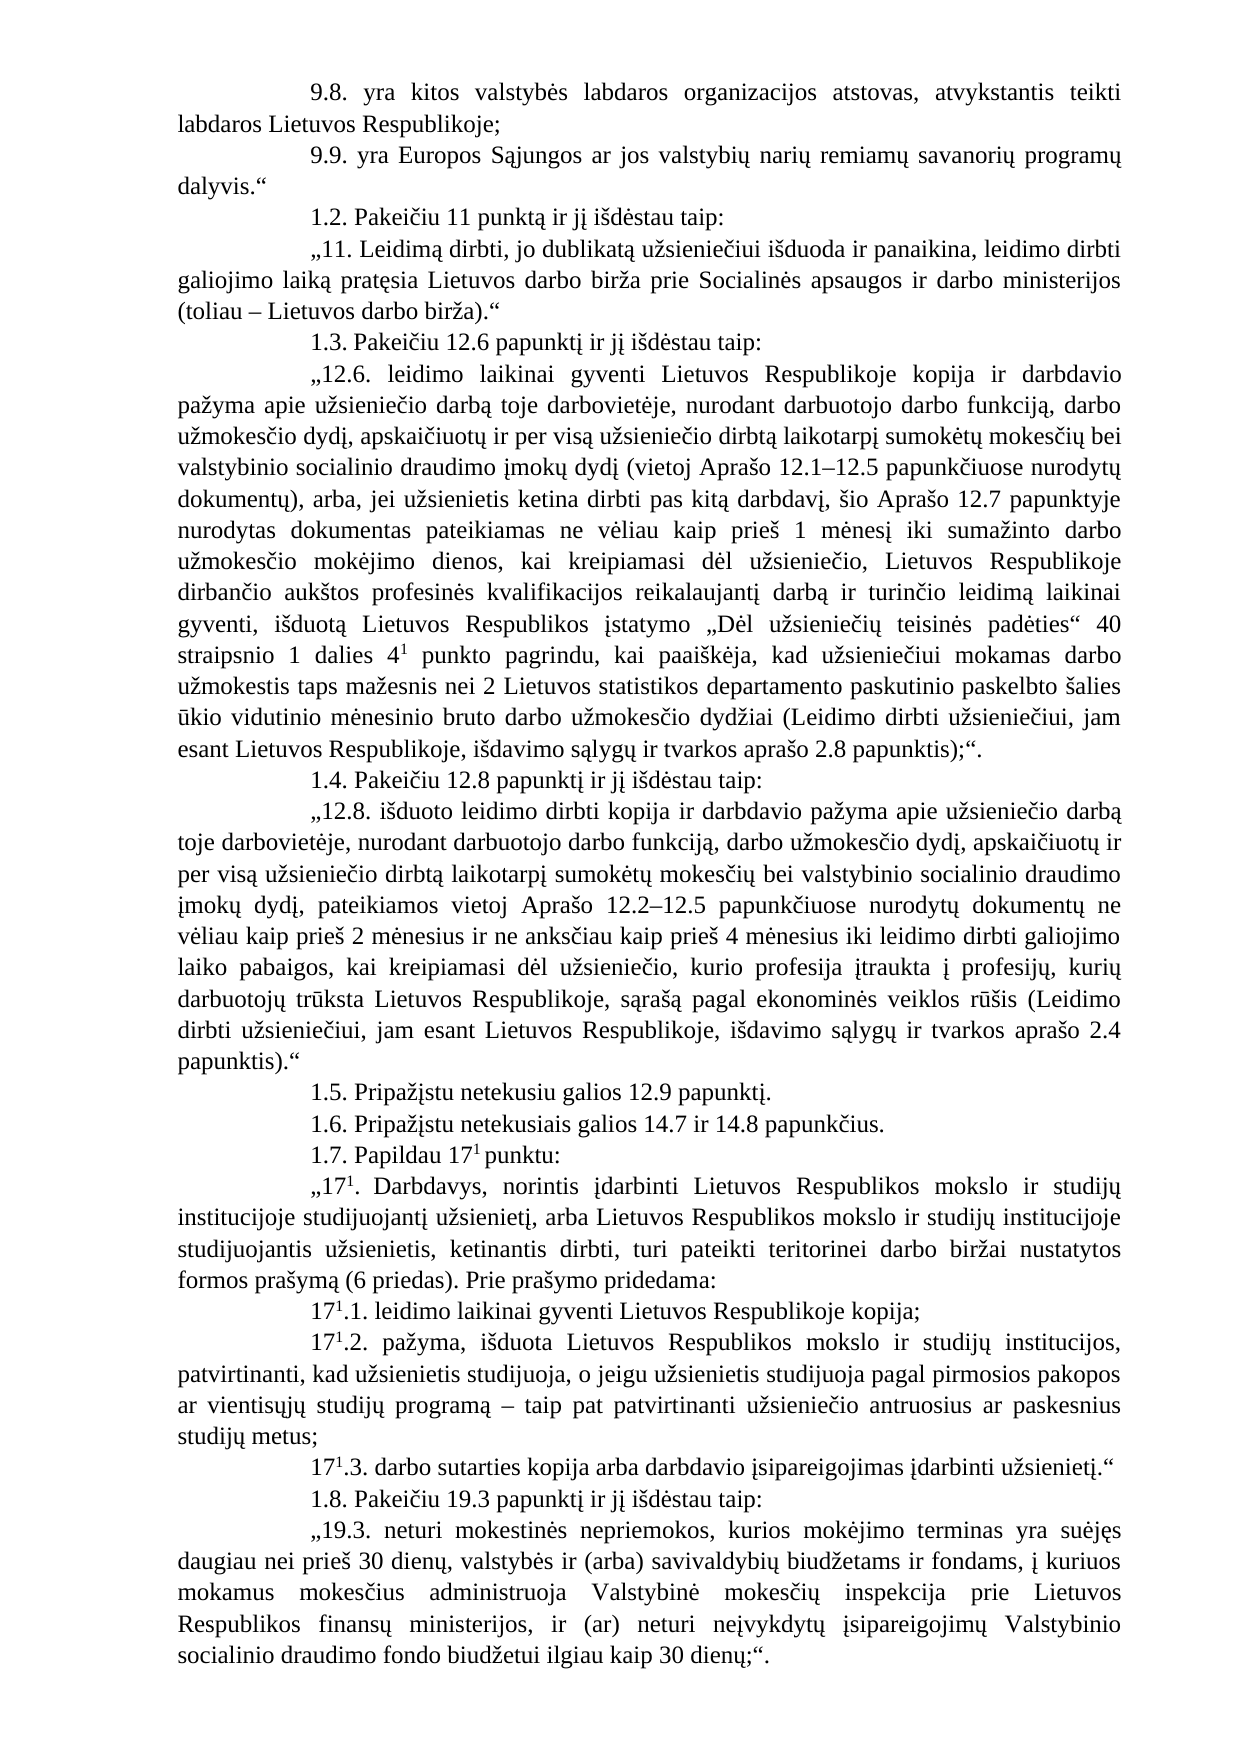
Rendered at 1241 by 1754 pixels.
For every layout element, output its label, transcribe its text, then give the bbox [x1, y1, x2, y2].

text 1.5. Pripažįstu netekusiu galios 12.9 papunktį. [177, 1075, 1122, 1106]
text 9.8. yra kitos valstybės labdaros organizacijos atstovas, atvykstantis teikti labdaros Lietuvos Respublikoje; [177, 75, 1122, 137]
text 171.2. pažyma, išduota Lietuvos Respublikos mokslo ir studijų institucijos, patvirtinanti, kad užsienietis studijuoja, o jeigu užsienietis studijuoja pagal pirmosios pakopos ar vientisųjų studijų programą – taip pat patvirtinanti užsieniečio antruosius ar paskesnius studijų metus; [177, 1325, 1122, 1450]
text „12.6. leidimo laikinai gyventi Lietuvos Respublikoje kopija ir darbdavio pažyma apie užsieniečio darbą toje darbovietėje, nurodant darbuotojo darbo funkciją, darbo užmokesčio dydį, apskaičiuotų ir per visą užsieniečio dirbtą laikotarpį sumokėtų mokesčių bei valstybinio socialinio draudimo įmokų dydį (vietoj Aprašo 12.1–12.5 papunkčiuose nurodytų dokumentų), arba, jei užsienietis ketina dirbti pas kitą darbdavį, šio Aprašo 12.7 papunktyje nurodytas dokumentas pateikiamas ne vėliau kaip prieš 1 mėnesį iki sumažinto darbo užmokesčio mokėjimo dienos, kai kreipiamasi dėl užsieniečio, Lietuvos Respublikoje dirbančio aukštos profesinės kvalifikacijos reikalaujantį darbą ir turinčio leidimą laikinai gyventi, išduotą Lietuvos Respublikos įstatymo „Dėl užsieniečių teisinės padėties“ 40 straipsnio 1 dalies 41 punkto pagrindu, kai paaiškėja, kad užsieniečiui mokamas darbo užmokestis taps mažesnis nei 2 Lietuvos statistikos departamento paskutinio paskelbto šalies ūkio vidutinio mėnesinio bruto darbo užmokesčio dydžiai (Leidimo dirbti užsieniečiui, jam esant Lietuvos Respublikoje, išdavimo sąlygų ir tvarkos aprašo 2.8 papunktis);“. [177, 356, 1122, 762]
text „171. Darbdavys, norintis įdarbinti Lietuvos Respublikos mokslo ir studijų institucijoje studijuojantį užsienietį, arba Lietuvos Respublikos mokslo ir studijų institucijoje studijuojantis užsienietis, ketinantis dirbti, turi pateikti teritorinei darbo biržai nustatytos formos prašymą (6 priedas). Prie prašymo pridedama: [177, 1169, 1122, 1294]
text „12.8. išduoto leidimo dirbti kopija ir darbdavio pažyma apie užsieniečio darbą toje darbovietėje, nurodant darbuotojo darbo funkciją, darbo užmokesčio dydį, apskaičiuotų ir per visą užsieniečio dirbtą laikotarpį sumokėtų mokesčių bei valstybinio socialinio draudimo įmokų dydį, pateikiamos vietoj Aprašo 12.2–12.5 papunkčiuose nurodytų dokumentų ne vėliau kaip prieš 2 mėnesius ir ne anksčiau kaip prieš 4 mėnesius iki leidimo dirbti galiojimo laiko pabaigos, kai kreipiamasi dėl užsieniečio, kurio profesija įtraukta į profesijų, kurių darbuotojų trūksta Lietuvos Respublikoje, sąrašą pagal ekonominės veiklos rūšis (Leidimo dirbti užsieniečiui, jam esant Lietuvos Respublikoje, išdavimo sąlygų ir tvarkos aprašo 2.4 papunktis).“ [177, 794, 1122, 1075]
text 1.2. Pakeičiu 11 punktą ir jį išdėstau taip: [177, 200, 1122, 231]
text „11. Leidimą dirbti, jo dublikatą užsieniečiui išduoda ir panaikina, leidimo dirbti galiojimo laiką pratęsia Lietuvos darbo birža prie Socialinės apsaugos ir darbo ministerijos (toliau – Lietuvos darbo birža).“ [177, 231, 1122, 325]
text „19.3. neturi mokestinės nepriemokos, kurios mokėjimo terminas yra suėjęs daugiau nei prieš 30 dienų, valstybės ir (arba) savivaldybių biudžetams ir fondams, į kuriuos mokamus mokesčius administruoja Valstybinė mokesčių inspekcija prie Lietuvos Respublikos finansų ministerijos, ir (ar) neturi neįvykdytų įsipareigojimų Valstybinio socialinio draudimo fondo biudžetui ilgiau kaip 30 dienų;“. [177, 1512, 1122, 1669]
text 1.8. Pakeičiu 19.3 papunktį ir jį išdėstau taip: [177, 1481, 1122, 1512]
text 9.9. yra Europos Sąjungos ar jos valstybių narių remiamų savanorių programų dalyvis.“ [177, 137, 1122, 200]
text 171.3. darbo sutarties kopija arba darbdavio įsipareigojimas įdarbinti užsienietį.“ [177, 1450, 1122, 1481]
text 1.4. Pakeičiu 12.8 papunktį ir jį išdėstau taip: [177, 762, 1122, 794]
text 171.1. leidimo laikinai gyventi Lietuvos Respublikoje kopija; [177, 1294, 1122, 1325]
text 1.3. Pakeičiu 12.6 papunktį ir jį išdėstau taip: [177, 325, 1122, 356]
text 1.7. Papildau 171 punktu: [177, 1137, 1122, 1169]
text 1.6. Pripažįstu netekusiais galios 14.7 ir 14.8 papunkčius. [177, 1106, 1122, 1137]
